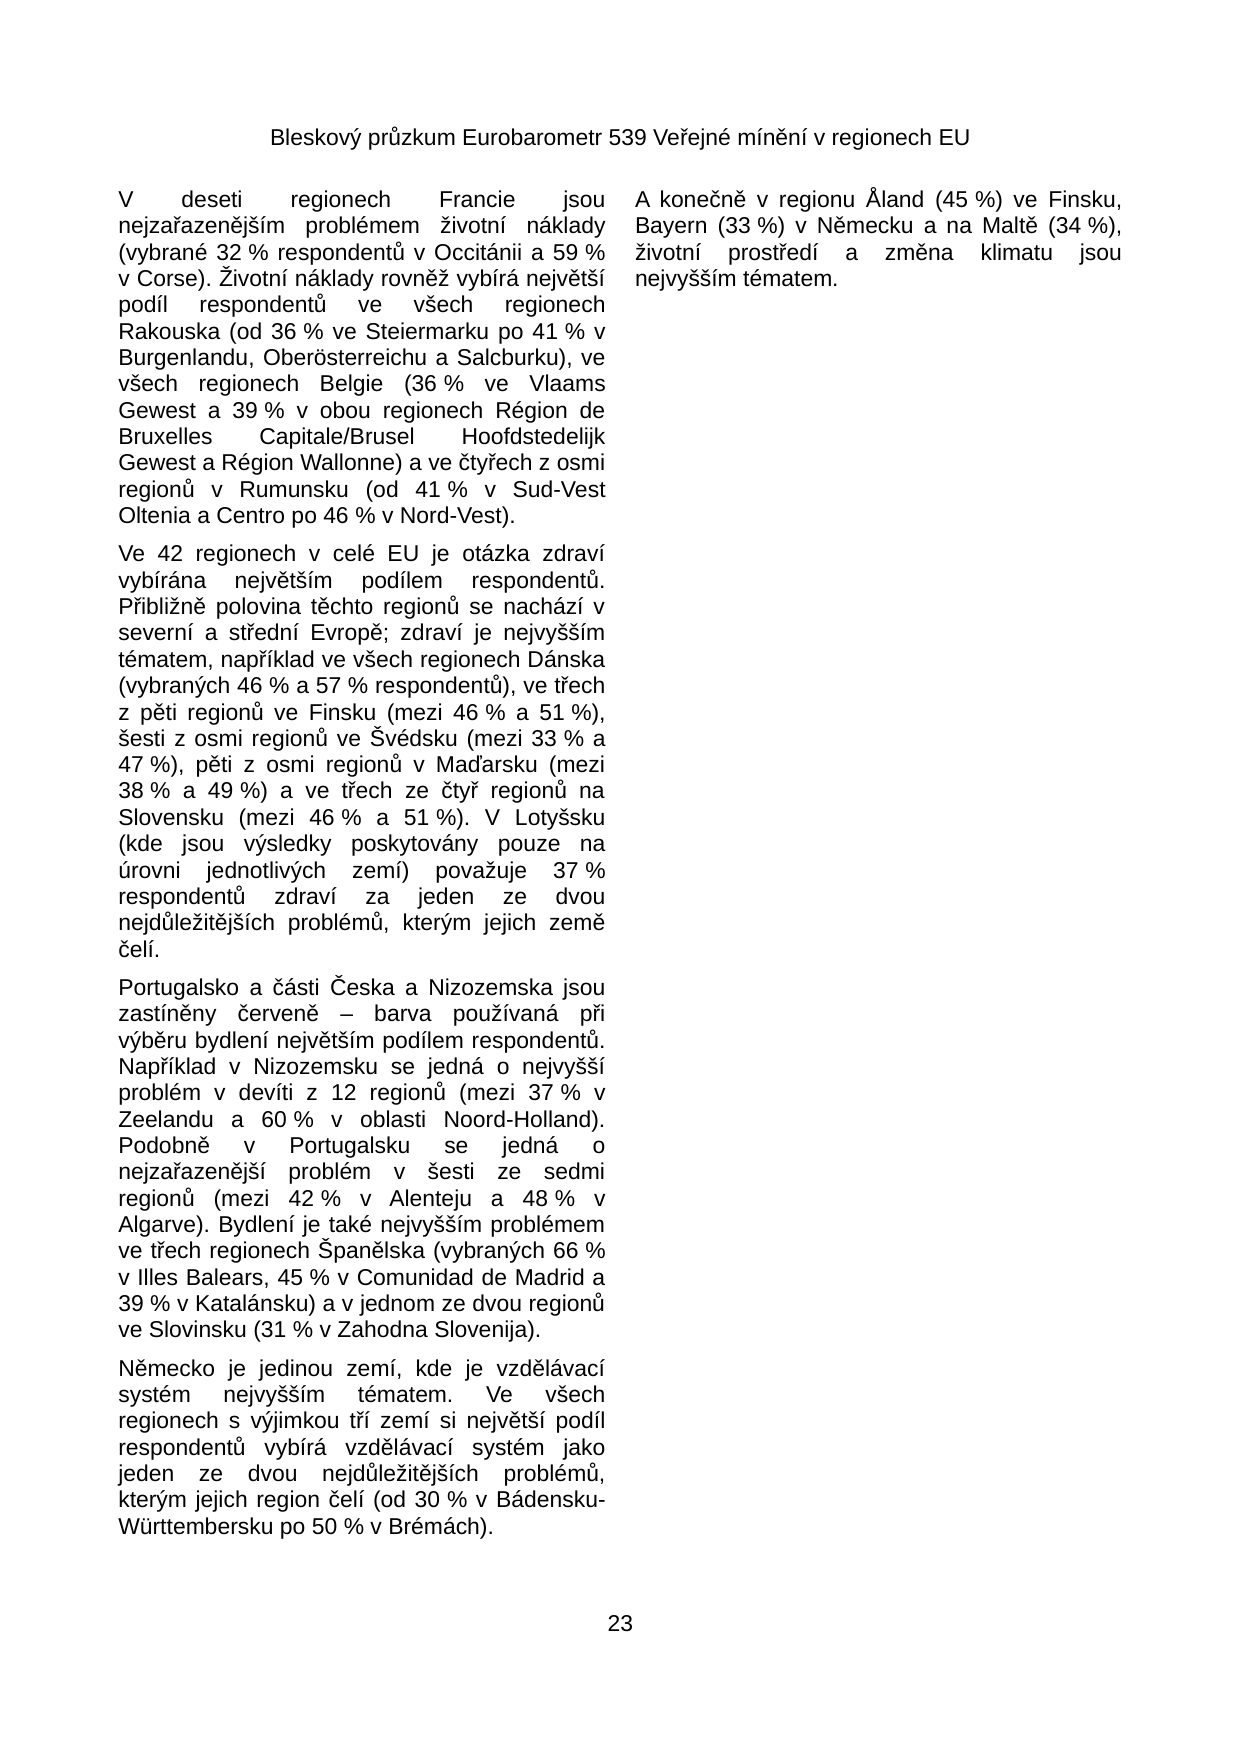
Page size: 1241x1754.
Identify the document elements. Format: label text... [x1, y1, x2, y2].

text Portugalsko a části Česka a Nizozemska jsou zastíněny červeně – barva používaná při výběru bydlení největším podílem respondentů. Například v Nizozemsku se jedná o nejvyšší problém v devíti z 12 regionů (mezi 37 % v Zeelandu a 60 % v oblasti Noord-Holland). Podobně v Portugalsku se jedná o nejzařazenější problém v šesti ze sedmi regionů (mezi 42 % v Alenteju a 48 % v Algarve). Bydlení je také nejvyšším problémem ve třech regionech Španělska (vybraných 66 % v Illes Balears, 45 % v Comunidad de Madrid a 39 % v Katalánsku) a v jednom ze dvou regionů ve Slovinsku (31 % v Zahodna Slovenija). [118, 974, 605, 1343]
text V deseti regionech Francie jsou nejzařazenějším problémem životní náklady (vybrané 32 % respondentů v Occitánii a 59 % v Corse). Životní náklady rovněž vybírá největší podíl respondentů ve všech regionech Rakouska (od 36 % ve Steiermarku po 41 % v Burgenlandu, Oberösterreichu a Salcburku), ve všech regionech Belgie (36 % ve Vlaams Gewest a 39 % v obou regionech Région de Bruxelles Capitale/Brusel Hoofdstedelijk Gewest a Région Wallonne) a ve čtyřech z osmi regionů v Rumunsku (od 41 % v Sud-Vest Oltenia a Centro po 46 % v Nord-Vest). [118, 186, 605, 528]
text Německo je jedinou zemí, kde je vzdělávací systém nejvyšším tématem. Ve všech regionech s výjimkou tří zemí si největší podíl respondentů vybírá vzdělávací systém jako jeden ze dvou nejdůležitějších problémů, kterým jejich region čelí (od 30 % v Bádensku-Württembersku po 50 % v Brémách). [118, 1355, 605, 1539]
text Ve 42 regionech v celé EU je otázka zdraví vybírána největším podílem respondentů. Přibližně polovina těchto regionů se nachází v severní a střední Evropě; zdraví je nejvyšším tématem, například ve všech regionech Dánska (vybraných 46 % a 57 % respondentů), ve třech z pěti regionů ve Finsku (mezi 46 % a 51 %), šesti z osmi regionů ve Švédsku (mezi 33 % a 47 %), pěti z osmi regionů v Maďarsku (mezi 38 % a 49 %) a ve třech ze čtyř regionů na Slovensku (mezi 46 % a 51 %). V Lotyšsku (kde jsou výsledky poskytovány pouze na úrovni jednotlivých zemí) považuje 37 % respondentů zdraví za jeden ze dvou nejdůležitějších problémů, kterým jejich země čelí. [118, 540, 605, 962]
text A konečně v regionu Åland (45 %) ve Finsku, Bayern (33 %) v Německu a na Maltě (34 %), životní prostředí a změna klimatu jsou nejvyšším tématem. [635, 186, 1122, 291]
